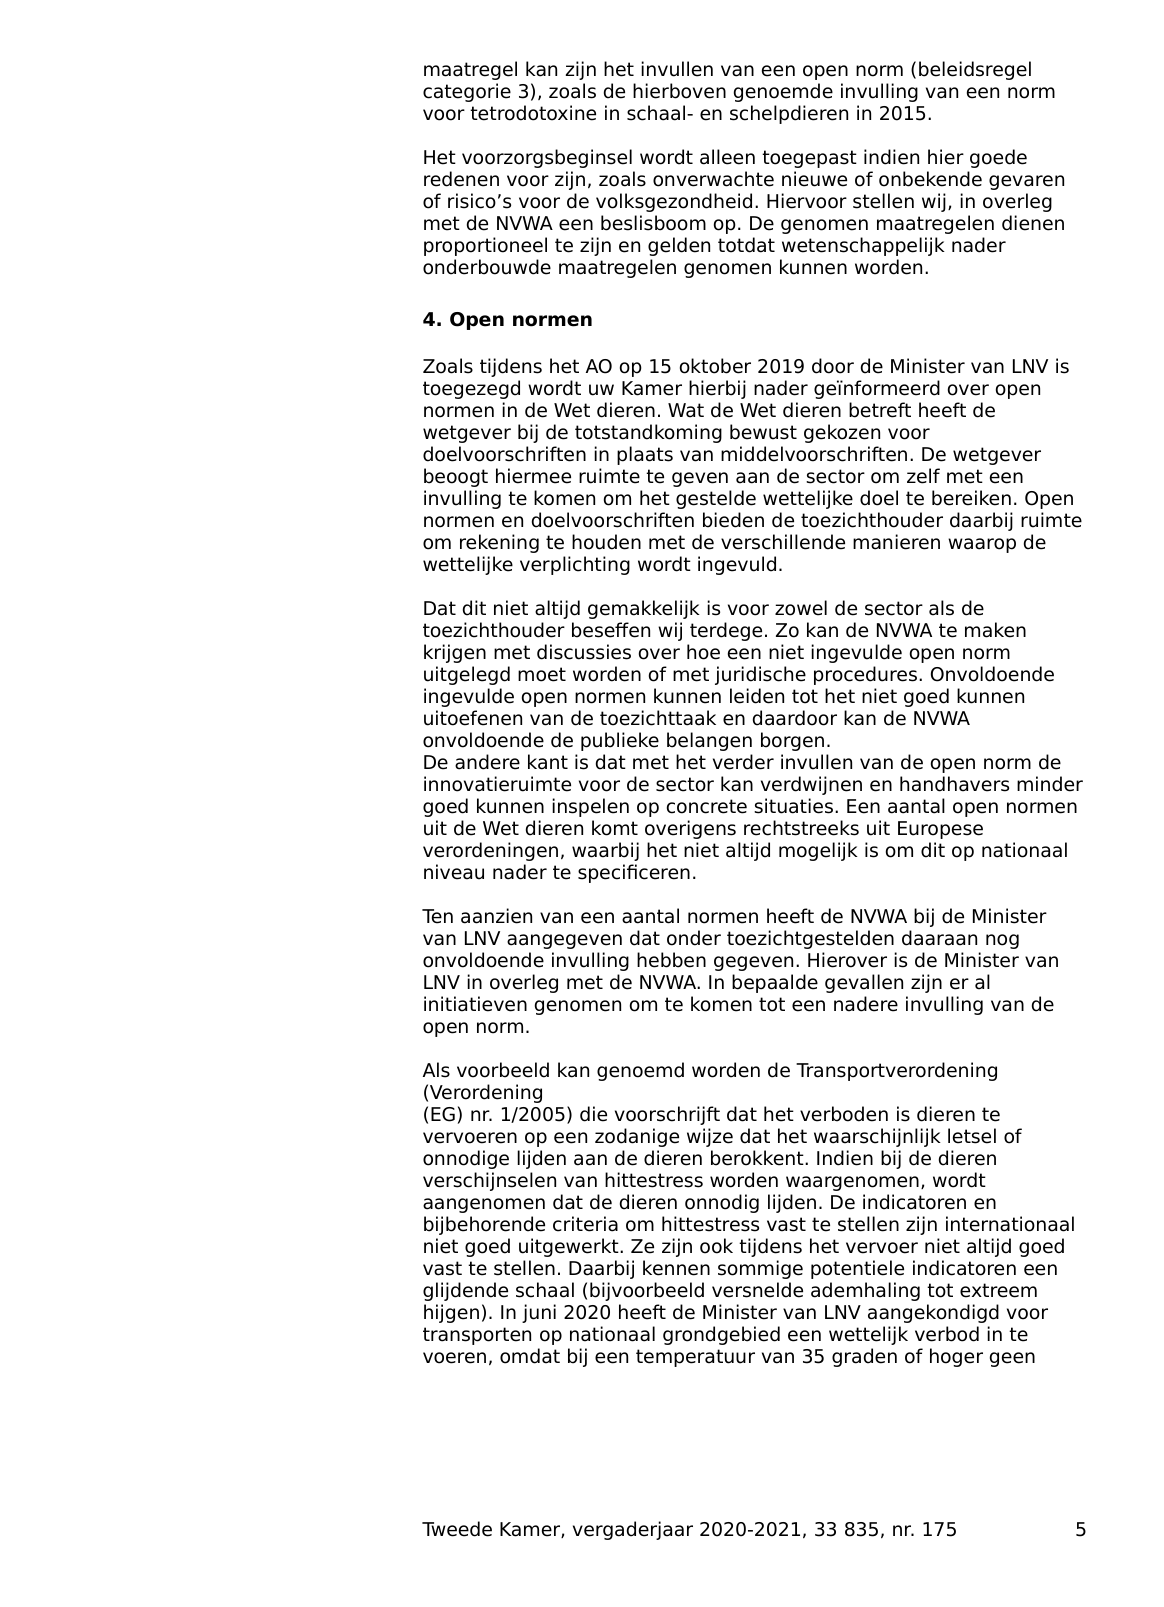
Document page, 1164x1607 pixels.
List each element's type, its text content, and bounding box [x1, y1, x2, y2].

subtitle 4. Open normen [422, 309, 1087, 331]
text Ten aanzien van een aantal normen heeft de NVWA bij de Minister van LNV aangegeven dat onder toezichtgestelden daaraan nog onvoldoende invulling hebben gegeven. Hierover is de Minister van LNV in overleg met de NVWA. In bepaalde gevallen zijn er al initiatieven genomen om te komen tot een nadere invulling van de open norm. [422, 906, 1087, 1038]
text Zoals tijdens het AO op 15 oktober 2019 door de Minister van LNV is toegezegd wordt uw Kamer hierbij nader geïnformeerd over open normen in de Wet dieren. Wat de Wet dieren betreft heeft de wetgever bij de totstandkoming bewust gekozen voor doelvoorschriften in plaats van middelvoorschriften. De wetgever beoogt hiermee ruimte te geven aan de sector om zelf met een invulling te komen om het gestelde wettelijke doel te bereiken. Open normen en doelvoorschriften bieden de toezichthouder daarbij ruimte om rekening te houden met de verschillende manieren waarop de wettelijke verplichting wordt ingevuld. [422, 356, 1087, 576]
text Het voorzorgsbeginsel wordt alleen toegepast indien hier goede redenen voor zijn, zoals onverwachte nieuwe of onbekende gevaren of risico’s voor de volksgezondheid. Hiervoor stellen wij, in overleg met de NVWA een beslisboom op. De genomen maatregelen dienen proportioneel te zijn en gelden totdat wetenschappelijk nader onderbouwde maatregelen genomen kunnen worden. [422, 147, 1087, 279]
text maatregel kan zijn het invullen van een open norm (beleidsregel categorie 3), zoals de hierboven genoemde invulling van een norm voor tetrodotoxine in schaal- en schelpdieren in 2015. [422, 59, 1087, 125]
text Als voorbeeld kan genoemd worden de Transportverordening (Verordening [422, 1060, 1087, 1104]
text Dat dit niet altijd gemakkelijk is voor zowel de sector als de toezichthouder beseffen wij terdege. Zo kan de NVWA te maken krijgen met discussies over hoe een niet ingevulde open norm uitgelegd moet worden of met juridische procedures. Onvoldoende ingevulde open normen kunnen leiden tot het niet goed kunnen uitoefenen van de toezichttaak en daardoor kan de NVWA onvoldoende de publieke belangen borgen. [422, 598, 1087, 752]
text (EG) nr. 1/2005) die voorschrijft dat het verboden is dieren te vervoeren op een zodanige wijze dat het waarschijnlijk letsel of onnodige lijden aan de dieren berokkent. Indien bij de dieren verschijnselen van hittestress worden waargenomen, wordt aangenomen dat de dieren onnodig lijden. De indicatoren en bijbehorende criteria om hittestress vast te stellen zijn internationaal niet goed uitgewerkt. Ze zijn ook tijdens het vervoer niet altijd goed vast te stellen. Daarbij kennen sommige potentiele indicatoren een glijdende schaal (bijvoorbeeld versnelde ademhaling tot extreem hijgen). In juni 2020 heeft de Minister van LNV aangekondigd voor transporten op nationaal grondgebied een wettelijk verbod in te voeren, omdat bij een temperatuur van 35 graden of hoger geen [422, 1104, 1087, 1368]
text De andere kant is dat met het verder invullen van de open norm de innovatieruimte voor de sector kan verdwijnen en handhavers minder goed kunnen inspelen op concrete situaties. Een aantal open normen uit de Wet dieren komt overigens rechtstreeks uit Europese verordeningen, waarbij het niet altijd mogelijk is om dit op nationaal niveau nader te specificeren. [422, 752, 1087, 884]
